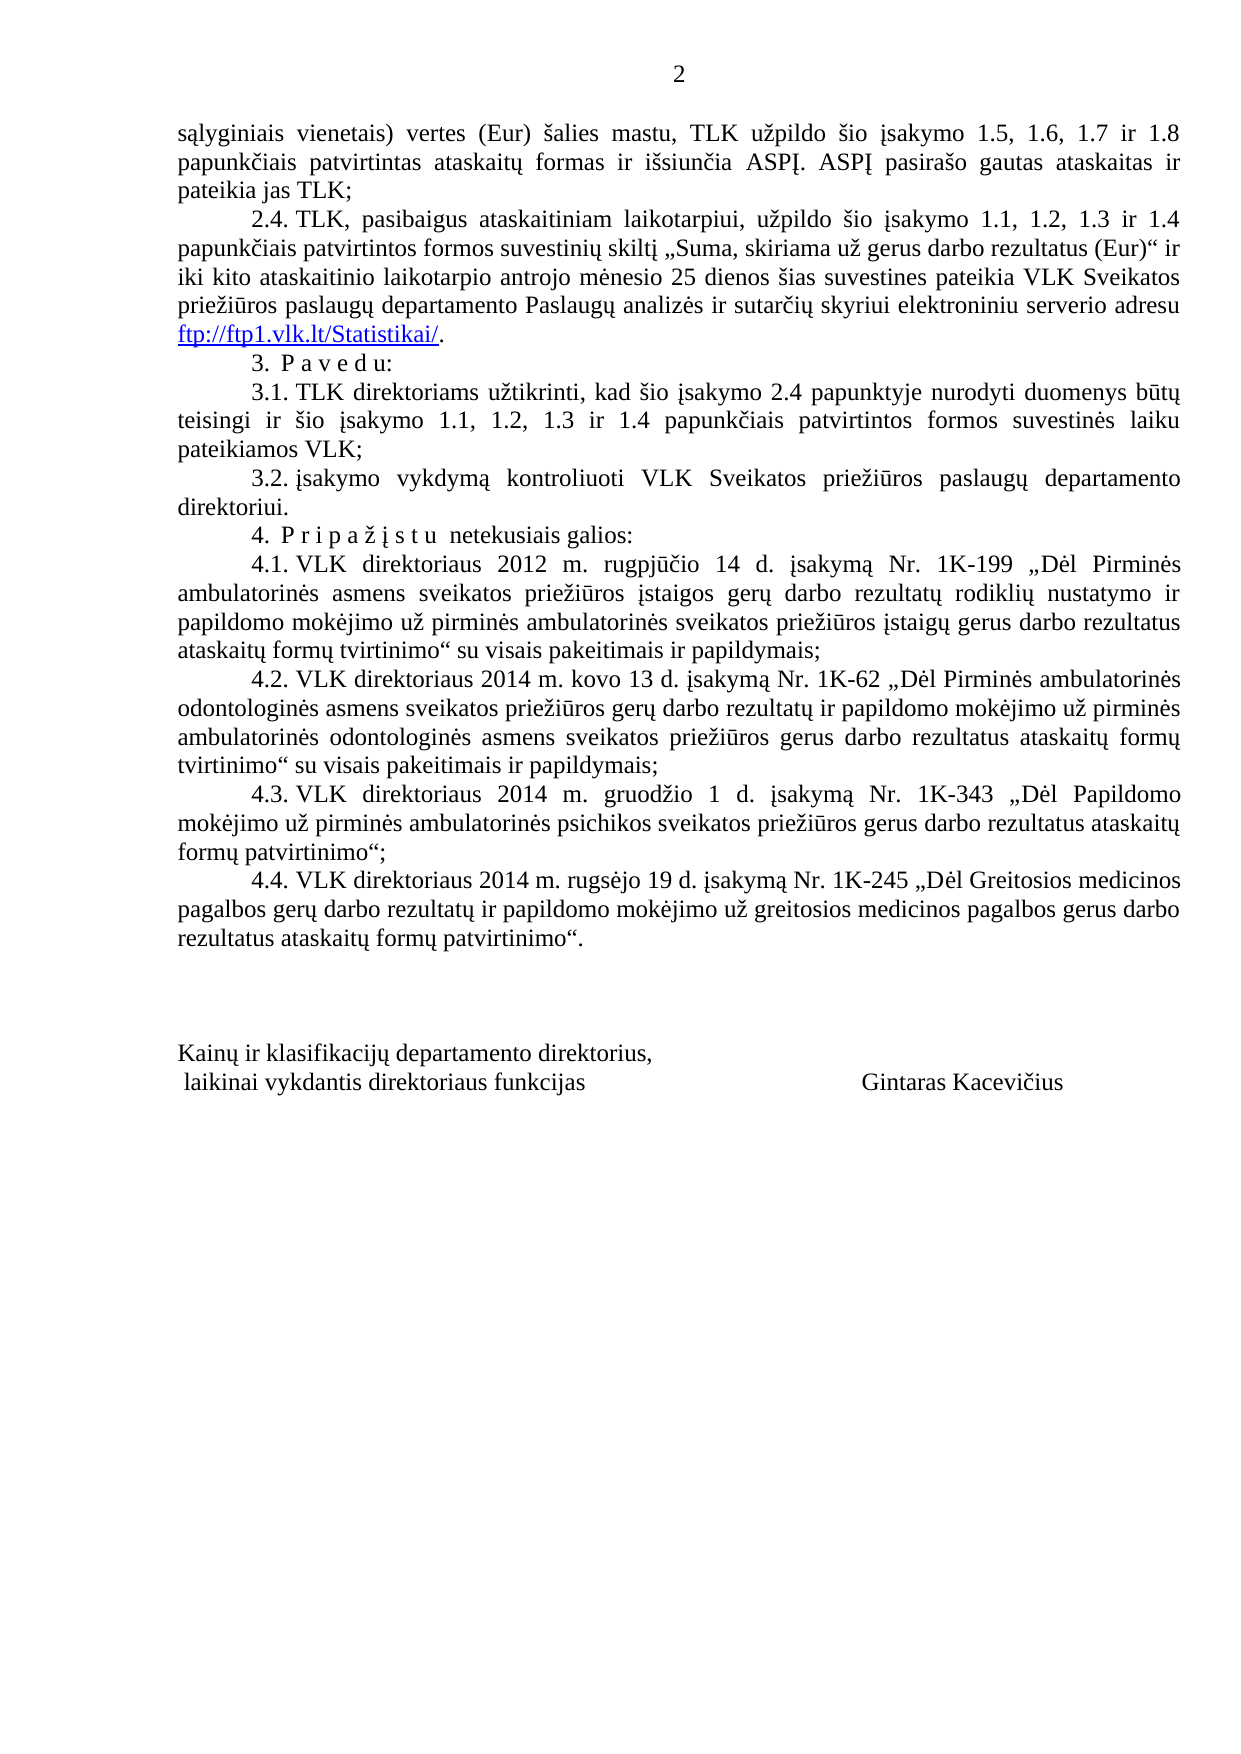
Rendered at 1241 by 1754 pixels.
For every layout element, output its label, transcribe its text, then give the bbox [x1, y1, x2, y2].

text 4.3. VLK direktoriaus 2014 m. gruodžio 1 d. įsakymą Nr. 1K-343 „Dėl Papildomo mokėjimo už pirminės ambulatorinės psichikos sveikatos priežiūros gerus darbo rezultatus ataskaitų formų patvirtinimo“; [177, 779, 1181, 866]
text Kainų ir klasifikacijų departamento direktorius, [177, 1038, 1181, 1067]
text 4.4. VLK direktoriaus 2014 m. rugsėjo 19 d. įsakymą Nr. 1K-245 „Dėl Greitosios medicinos pagalbos gerų darbo rezultatų ir papildomo mokėjimo už greitosios medicinos pagalbos gerus darbo rezultatus ataskaitų formų patvirtinimo“. [177, 866, 1181, 952]
text 3.2. įsakymo vykdymą kontroliuoti VLK Sveikatos priežiūros paslaugų departamento direktoriui. [177, 463, 1181, 521]
text 2.4. TLK, pasibaigus ataskaitiniam laikotarpiui, užpildo šio įsakymo 1.1, 1.2, 1.3 ir 1.4 papunkčiais patvirtintos formos suvestinių skiltį „Suma, skiriama už gerus darbo rezultatus (Eur)“ ir iki kito ataskaitinio laikotarpio antrojo mėnesio 25 dienos šias suvestines pateikia VLK Sveikatos priežiūros paslaugų departamento Paslaugų analizės ir sutarčių skyriui elektroniniu serverio adresu ftp://ftp1.vlk.lt/Statistikai/. [177, 204, 1181, 348]
text 4.2. VLK direktoriaus 2014 m. kovo 13 d. įsakymą Nr. 1K-62 „Dėl Pirminės ambulatorinės odontologinės asmens sveikatos priežiūros gerų darbo rezultatų ir papildomo mokėjimo už pirminės ambulatorinės odontologinės asmens sveikatos priežiūros gerus darbo rezultatus ataskaitų formų tvirtinimo“ su visais pakeitimais ir papildymais; [177, 664, 1181, 779]
text sąlyginiais vienetais) vertes (Eur) šalies mastu, TLK užpildo šio įsakymo 1.5, 1.6, 1.7 ir 1.8 papunkčiais patvirtintas ataskaitų formas ir išsiunčia ASPĮ. ASPĮ pasirašo gautas ataskaitas ir pateikia jas TLK; [177, 118, 1181, 204]
text 3. Pavedu: [177, 348, 1181, 377]
text 3.1. TLK direktoriams užtikrinti, kad šio įsakymo 2.4 papunktyje nurodyti duomenys būtų teisingi ir šio įsakymo 1.1, 1.2, 1.3 ir 1.4 papunkčiais patvirtintos formos suvestinės laiku pateikiamos VLK; [177, 377, 1181, 463]
text laikinai vykdantis direktoriaus funkcijas Gintaras Kacevičius [177, 1067, 1181, 1096]
text 4.1. VLK direktoriaus 2012 m. rugpjūčio 14 d. įsakymą Nr. 1K-199 „Dėl Pirminės ambulatorinės asmens sveikatos priežiūros įstaigos gerų darbo rezultatų rodiklių nustatymo ir papildomo mokėjimo už pirminės ambulatorinės sveikatos priežiūros įstaigų gerus darbo rezultatus ataskaitų formų tvirtinimo“ su visais pakeitimais ir papildymais; [177, 549, 1181, 664]
text 4. Pripažįstu netekusiais galios: [177, 521, 1181, 549]
